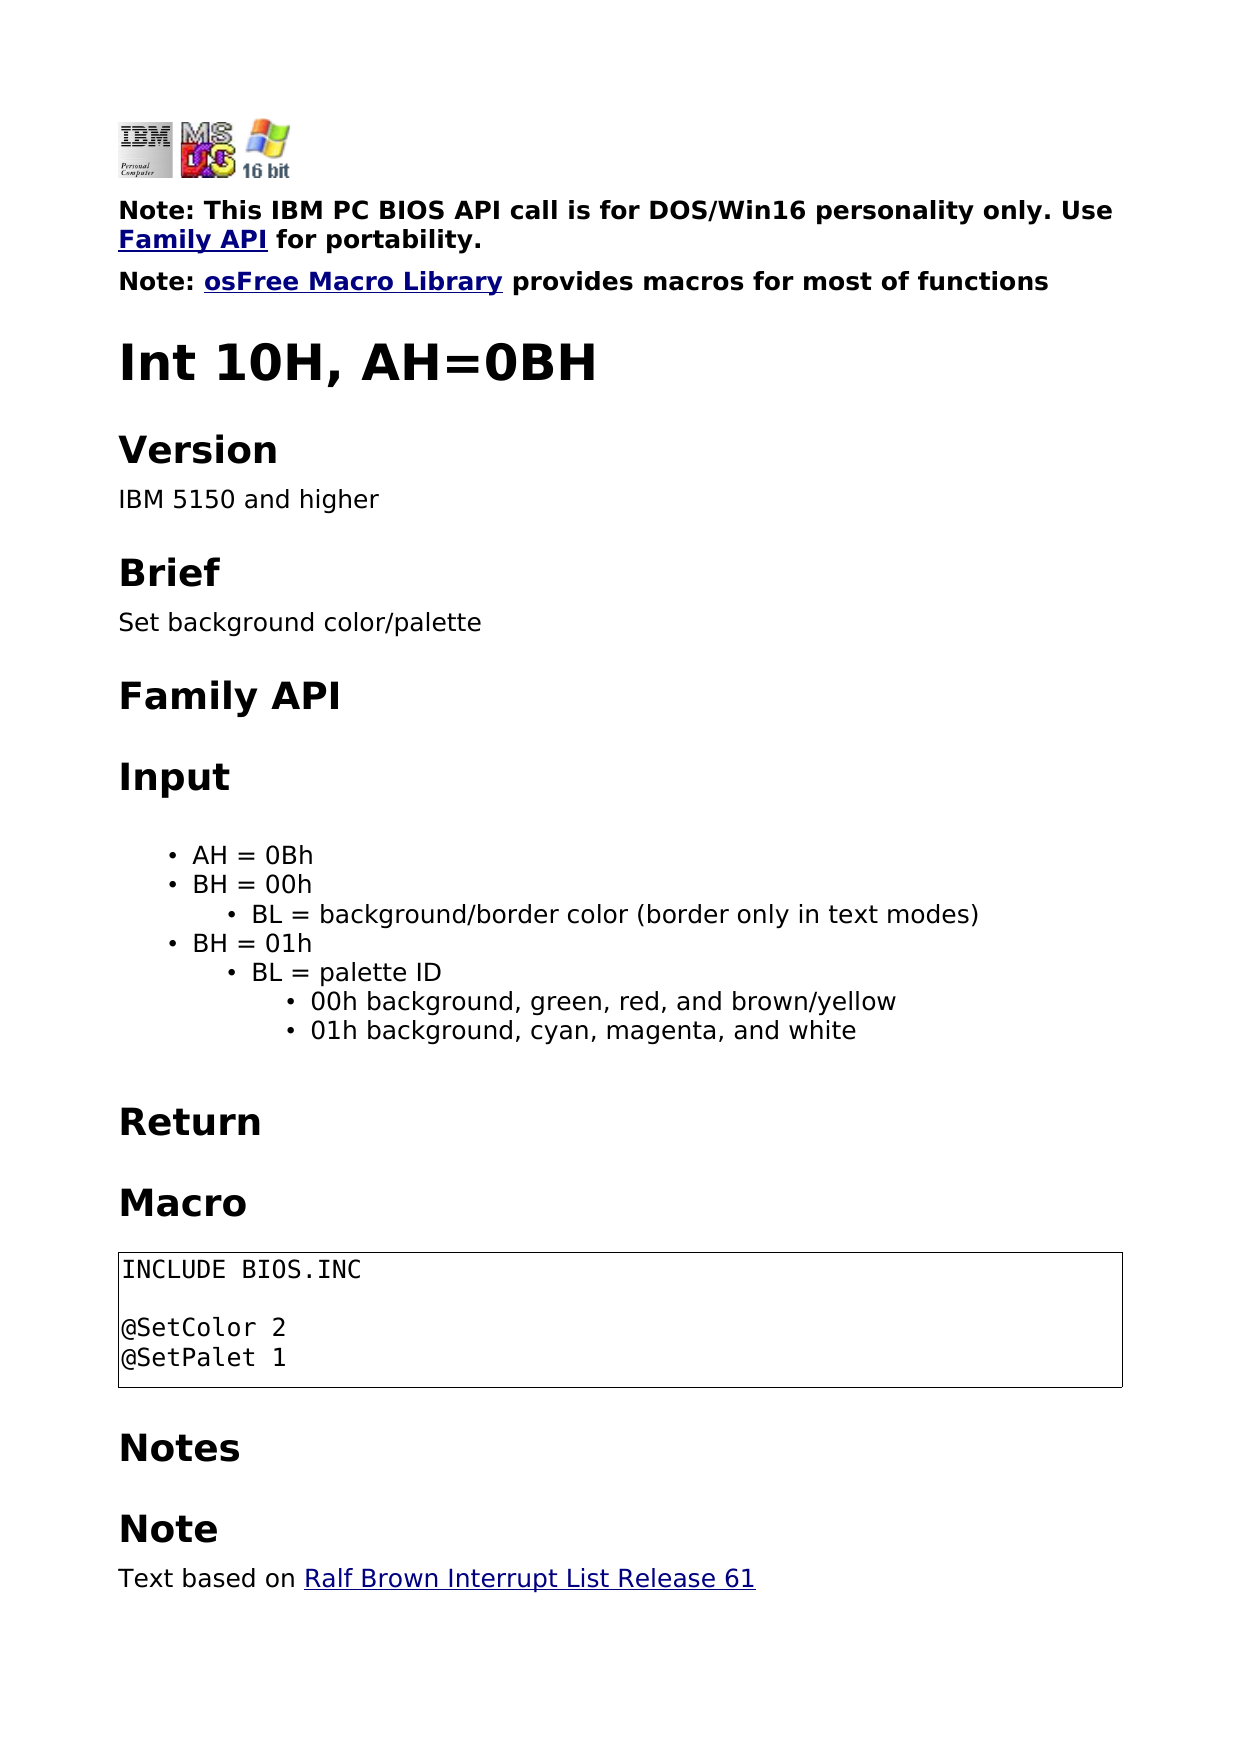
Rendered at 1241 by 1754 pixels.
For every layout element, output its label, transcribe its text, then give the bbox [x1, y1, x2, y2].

list BH = 01h [177, 929, 1122, 958]
list AH = 0Bh [177, 842, 1122, 871]
picture [118, 122, 173, 178]
list BL = background/border color (border only in text modes) [236, 900, 1122, 929]
picture [243, 118, 291, 178]
table_header INCLUDE BIOS.INC @SetColor 2 @SetPalet 1 [119, 1253, 1122, 1387]
subtitle Brief [118, 552, 1122, 596]
list 01h background, cyan, magenta, and white [295, 1017, 1122, 1046]
list BL = palette ID [236, 958, 1122, 987]
subtitle Return [118, 1100, 1122, 1144]
subtitle Version [118, 429, 1122, 473]
subtitle Input [118, 756, 1122, 799]
text Text based on Ralf Brown Interrupt List Release 61 [118, 1564, 1122, 1593]
text IBM 5150 and higher [118, 485, 1122, 514]
subtitle Macro [118, 1181, 1122, 1225]
text Set background color/palette [118, 608, 1122, 637]
picture [180, 122, 236, 178]
subtitle Family API [118, 675, 1122, 718]
list BH = 00h [177, 871, 1122, 900]
subtitle Int 10H, AH=0BH [118, 333, 1122, 392]
list 00h background, green, red, and brown/yellow [295, 987, 1122, 1017]
subtitle Notes [118, 1427, 1122, 1470]
text Note: osFree Macro Library provides macros for most of functions [118, 267, 1122, 296]
subtitle Note [118, 1508, 1122, 1551]
text Note: This IBM PC BIOS API call is for DOS/Win16 personality only. Use Family API for portability. [118, 196, 1122, 254]
